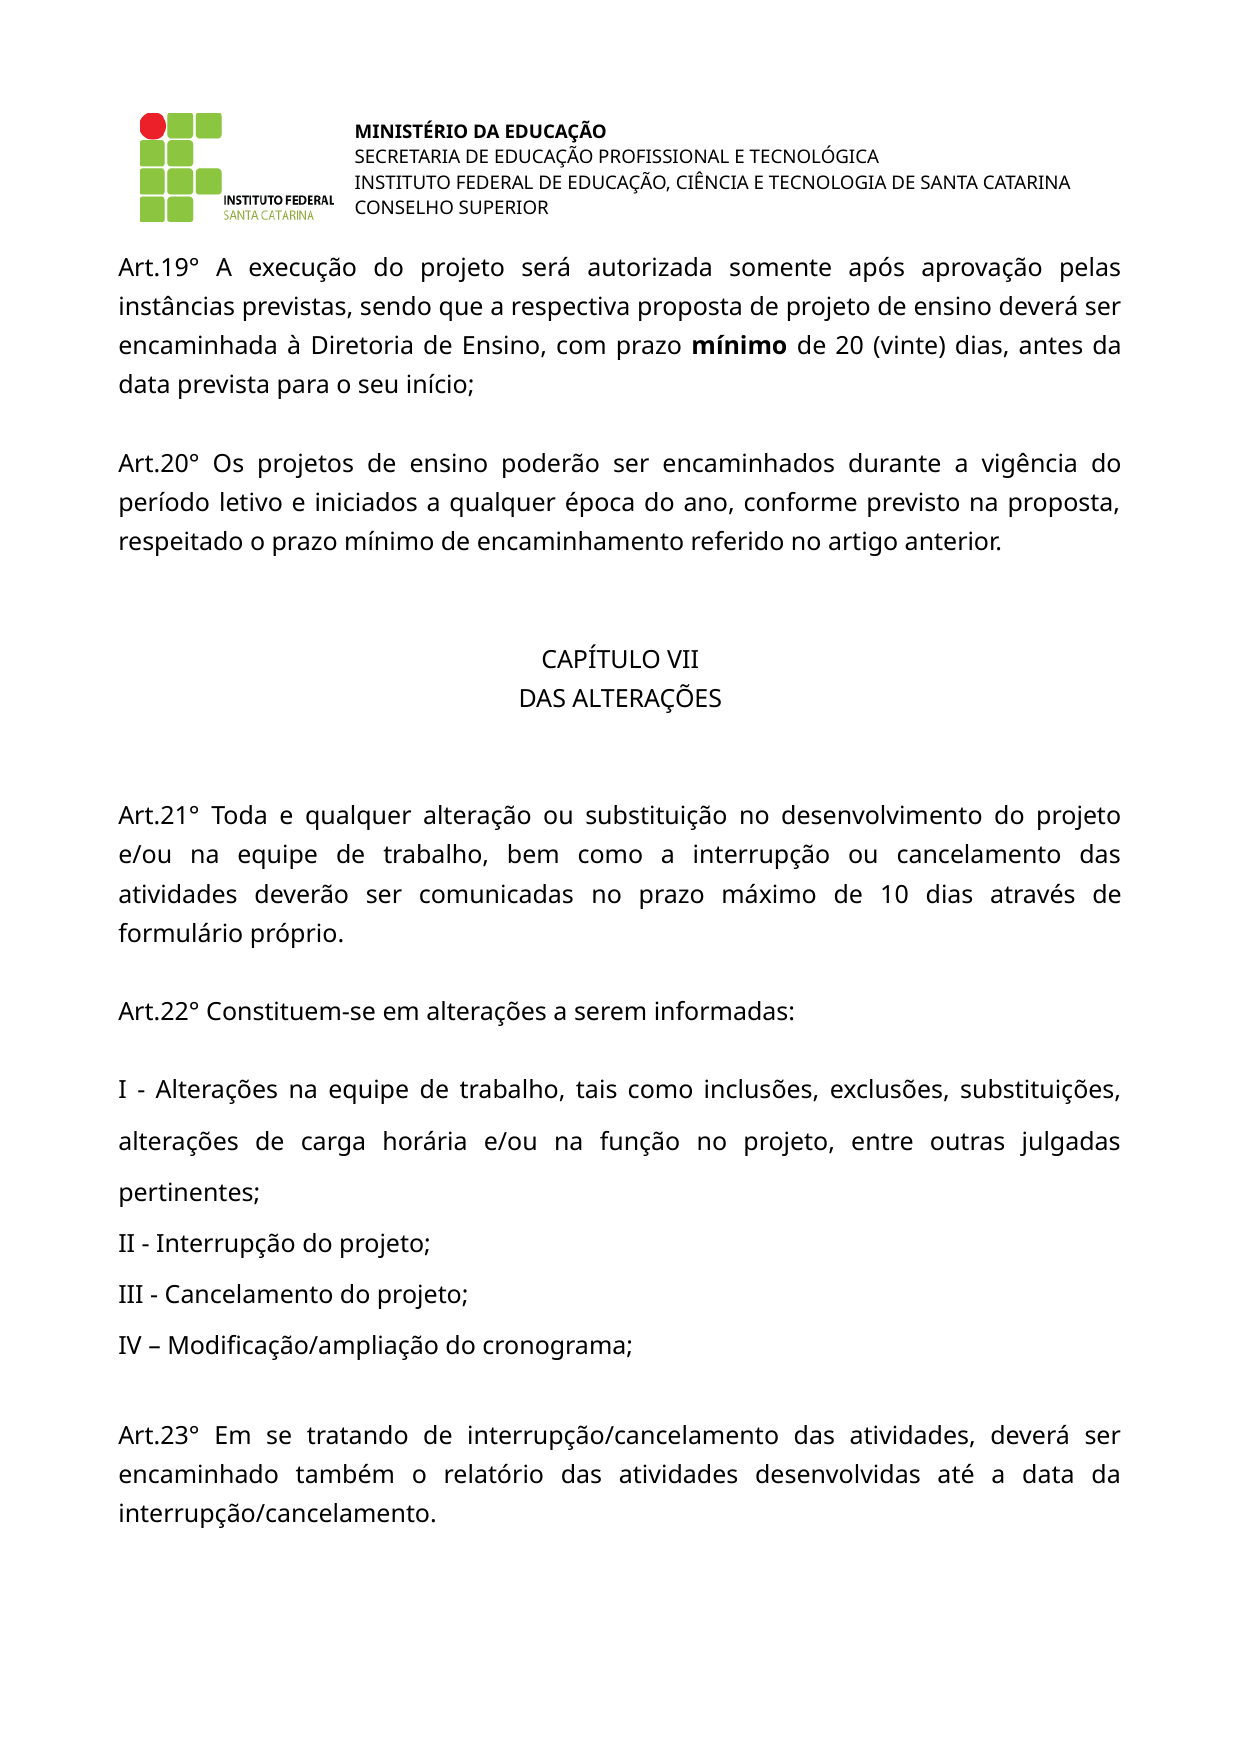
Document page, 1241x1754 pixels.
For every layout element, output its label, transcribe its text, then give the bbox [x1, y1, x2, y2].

text I - Alterações na equipe de trabalho, tais como inclusões, exclusões, substituições, alterações de carga horária e/ou na função no projeto, entre outras julgadas pertinentes; [118, 1072, 1122, 1208]
text Art.20° Os projetos de ensino poderão ser encaminhados durante a vigência do período letivo e iniciados a qualquer época do ano, conforme previsto na proposta, respeitado o prazo mínimo de encaminhamento referido no artigo anterior. [118, 446, 1122, 558]
text Art.19° A execução do projeto será autorizada somente após aprovação pelas instâncias previstas, sendo que a respectiva proposta de projeto de ensino deverá ser encaminhada à Diretoria de Ensino, com prazo mínimo de 20 (vinte) dias, antes da data prevista para o seu início; [118, 250, 1122, 401]
picture [140, 113, 334, 222]
text DAS ALTERAÇÕES [118, 681, 1122, 714]
text II - Interrupção do projeto; [118, 1225, 1122, 1259]
text Art.21° Toda e qualquer alteração ou substituição no desenvolvimento do projeto e/ou na equipe de trabalho, bem como a interrupção ou cancelamento das atividades deverão ser comunicadas no prazo máximo de 10 dias através de formulário próprio. [118, 798, 1122, 949]
text IV – Modificação/ampliação do cronograma; [118, 1327, 1122, 1361]
text III - Cancelamento do projeto; [118, 1276, 1122, 1310]
text Art.23° Em se tratando de interrupção/cancelamento das atividades, deverá ser encaminhado também o relatório das atividades desenvolvidas até a data da interrupção/cancelamento. [118, 1418, 1122, 1530]
text CAPÍTULO VII [118, 641, 1122, 675]
text Art.22° Constituem-se em alterações a serem informadas: [118, 994, 1122, 1028]
